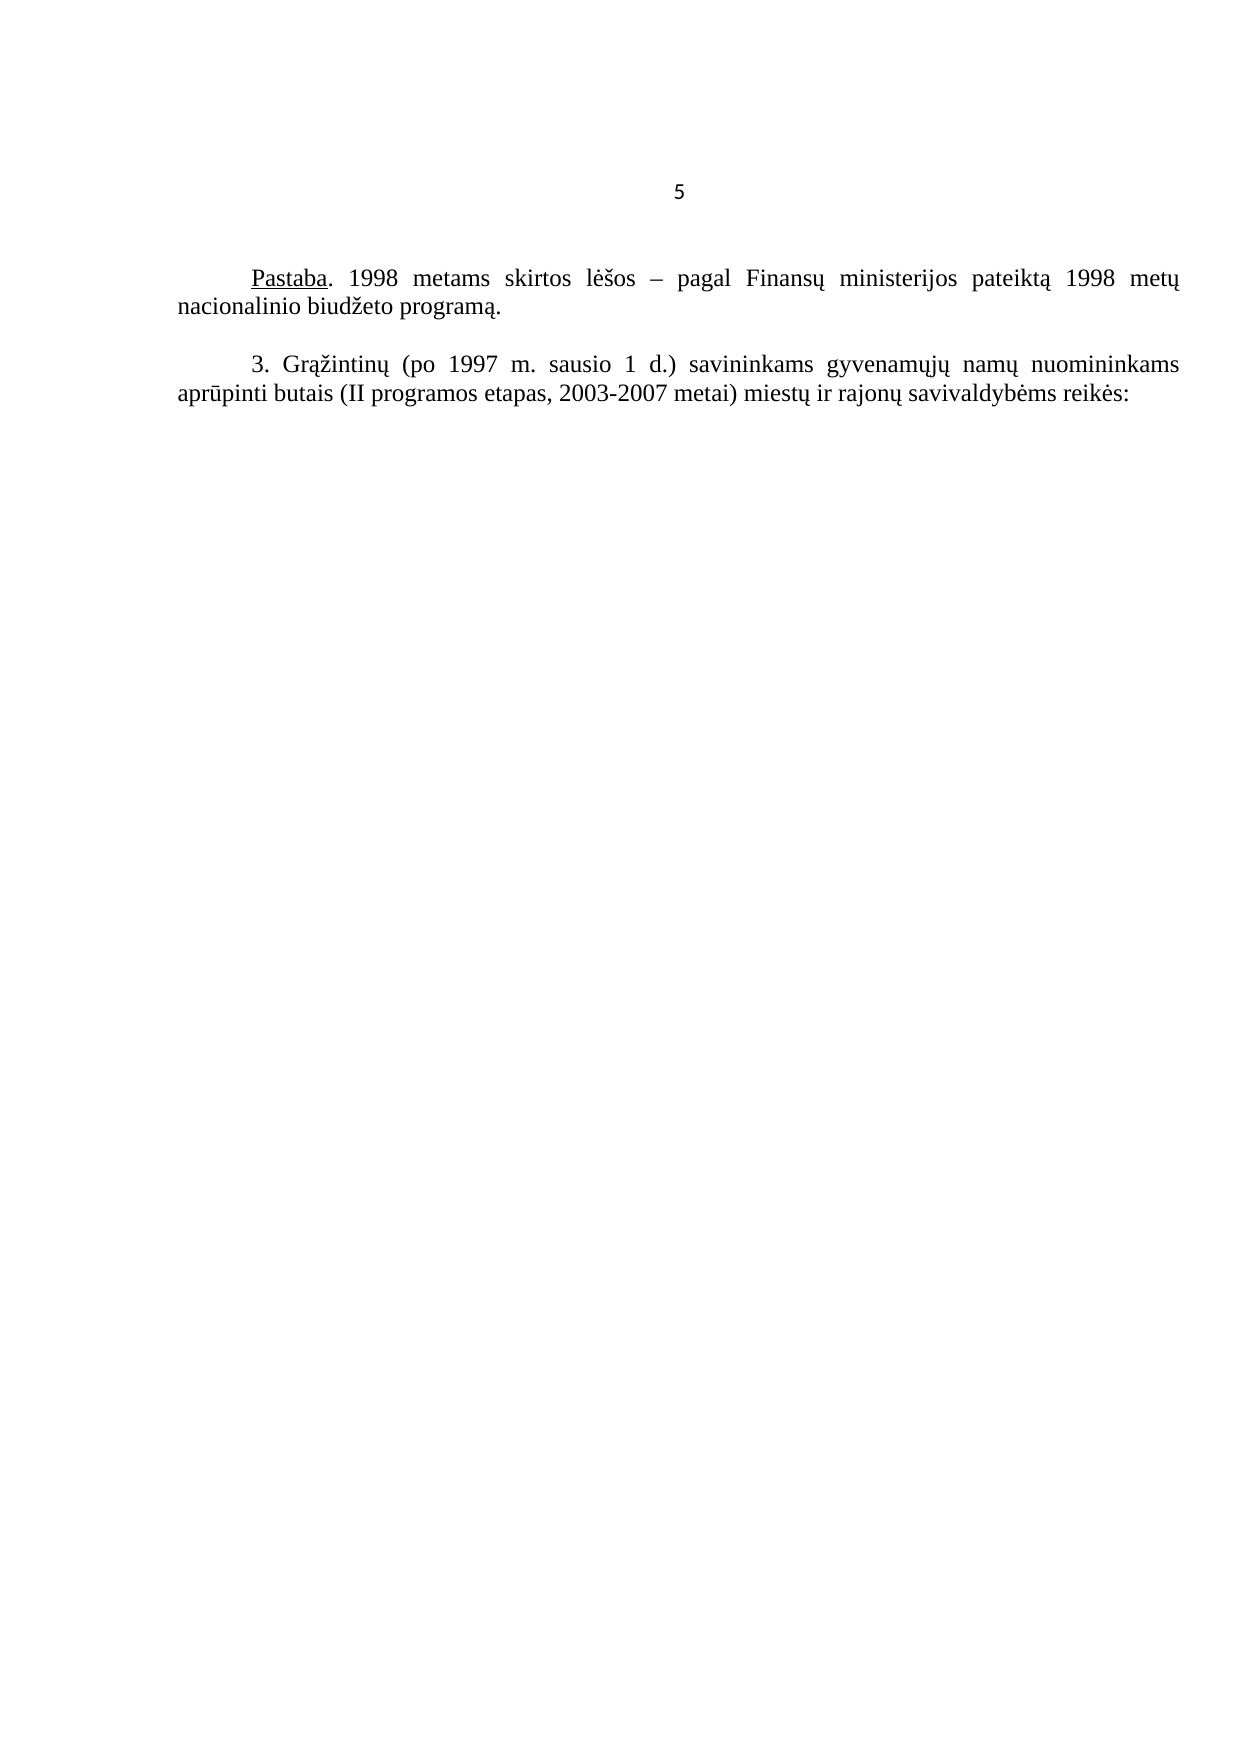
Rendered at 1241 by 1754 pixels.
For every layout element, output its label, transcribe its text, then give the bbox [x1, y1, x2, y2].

text 3. Grąžintinų (po 1997 m. sausio 1 d.) savininkams gyvenamųjų namų nuomininkams aprūpinti butais (II programos etapas, 2003-2007 metai) miestų ir rajonų savivaldybėms reikės: [177, 349, 1181, 406]
text Pastaba. 1998 metams skirtos lėšos – pagal Finansų ministerijos pateiktą 1998 metų nacionalinio biudžeto programą. [177, 263, 1181, 320]
